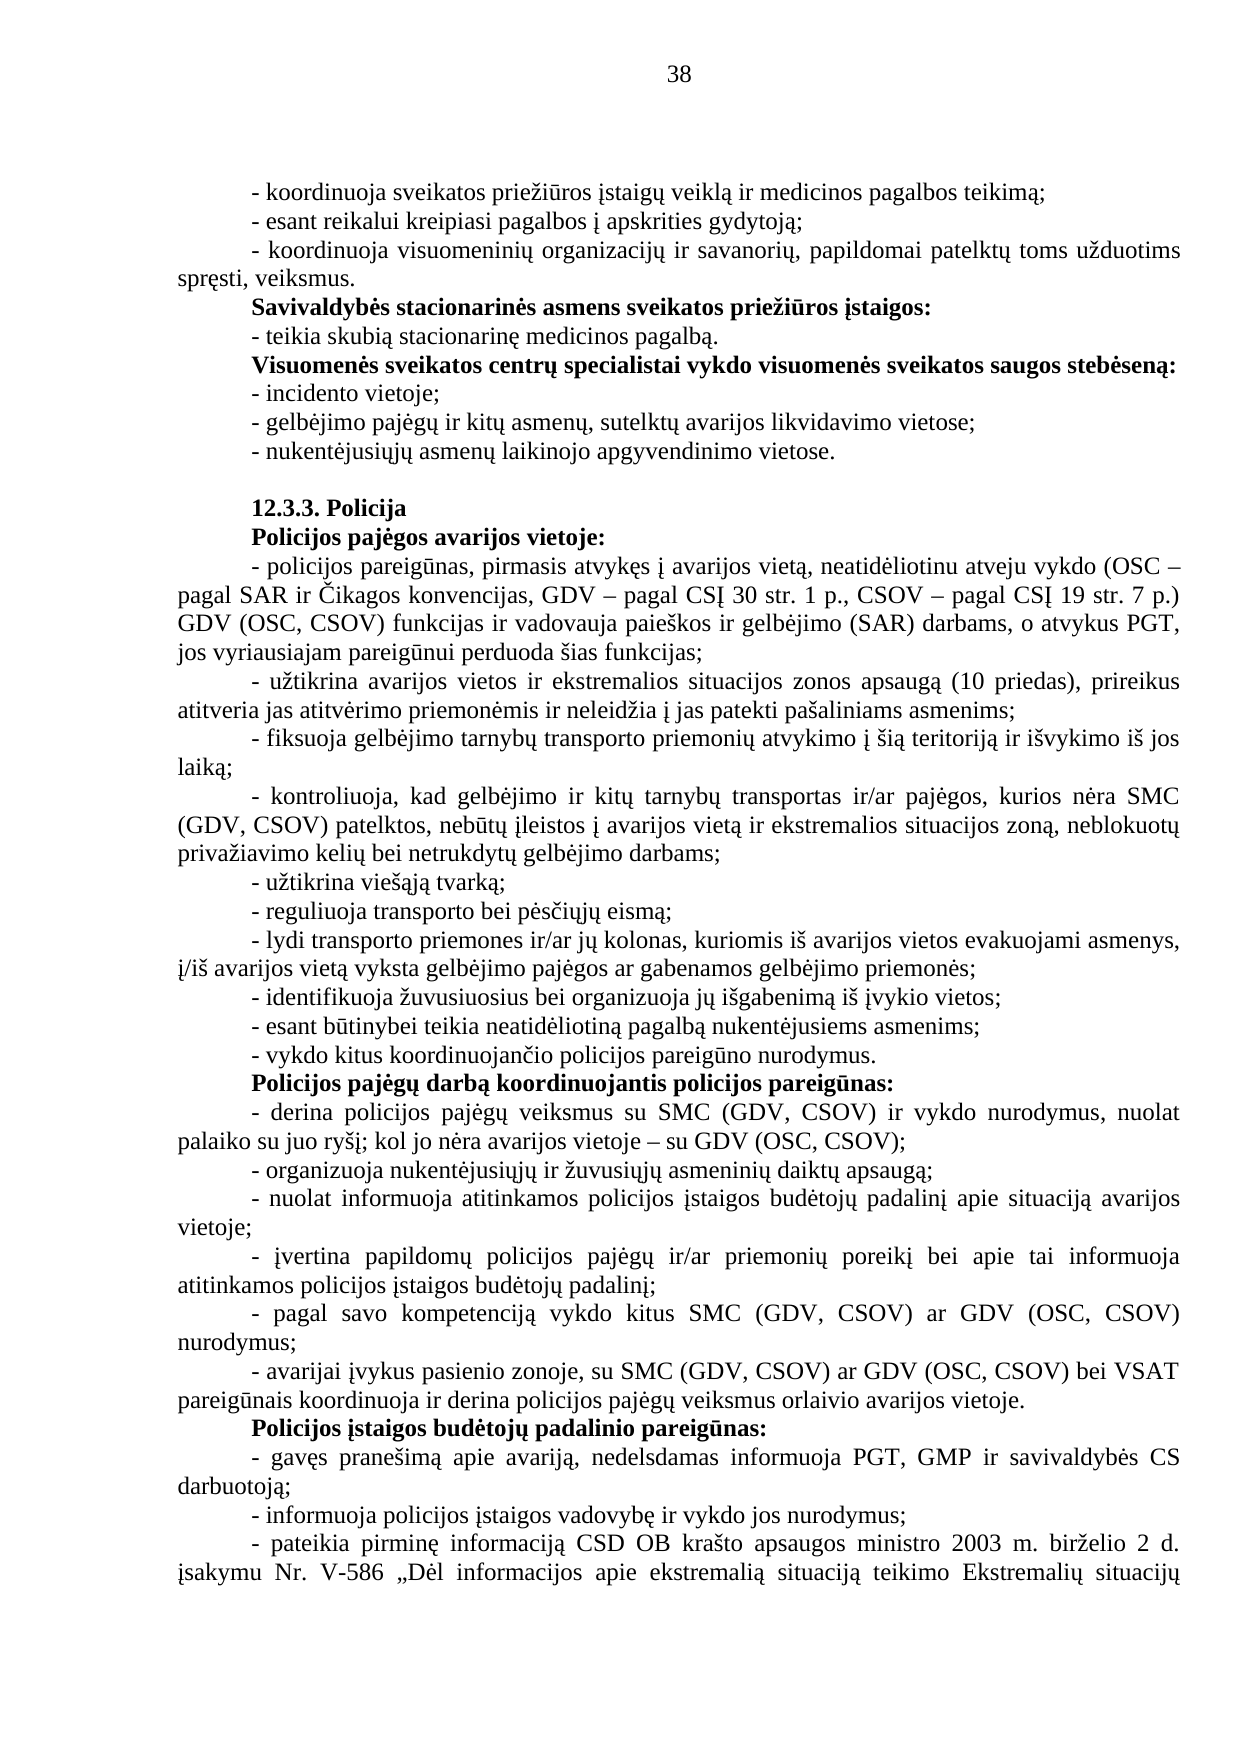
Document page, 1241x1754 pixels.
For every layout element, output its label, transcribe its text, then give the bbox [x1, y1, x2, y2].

text - įvertina papildomų policijos pajėgų ir/ar priemonių poreikį bei apie tai informuoja atitinkamos policijos įstaigos budėtojų padalinį; [177, 1241, 1181, 1298]
text - organizuoja nukentėjusiųjų ir žuvusiųjų asmeninių daiktų apsaugą; [177, 1155, 1181, 1183]
text - esant reikalui kreipiasi pagalbos į apskrities gydytoją; [177, 206, 1181, 235]
text - identifikuoja žuvusiuosius bei organizuoja jų išgabenimą iš įvykio vietos; [177, 982, 1181, 1011]
text Policijos pajėgų darbą koordinuojantis policijos pareigūnas: [177, 1068, 1181, 1097]
text - incidento vietoje; [177, 378, 1181, 407]
text - avarijai įvykus pasienio zonoje, su SMC (GDV, CSOV) ar GDV (OSC, CSOV) bei VSAT pareigūnais koordinuoja ir derina policijos pajėgų veiksmus orlaivio avarijos vietoje. [177, 1356, 1181, 1413]
text Policijos įstaigos budėtojų padalinio pareigūnas: [177, 1413, 1181, 1442]
text - nuolat informuoja atitinkamos policijos įstaigos budėtojų padalinį apie situaciją avarijos vietoje; [177, 1183, 1181, 1241]
text - pateikia pirminę informaciją CSD OB krašto apsaugos ministro 2003 m. birželio 2 d. įsakymu Nr. V-586 „Dėl informacijos apie ekstremalią situaciją teikimo Ekstremalių situacijų [177, 1528, 1181, 1586]
text - gavęs pranešimą apie avariją, nedelsdamas informuoja PGT, GMP ir savivaldybės CS darbuotoją; [177, 1442, 1181, 1500]
text - kontroliuoja, kad gelbėjimo ir kitų tarnybų transportas ir/ar pajėgos, kurios nėra SMC (GDV, CSOV) patelktos, nebūtų įleistos į avarijos vietą ir ekstremalios situacijos zoną, neblokuotų privažiavimo kelių bei netrukdytų gelbėjimo darbams; [177, 781, 1181, 867]
text - esant būtinybei teikia neatidėliotiną pagalbą nukentėjusiems asmenims; [177, 1011, 1181, 1040]
text 12.3.3. Policija [177, 493, 1181, 522]
text - nukentėjusiųjų asmenų laikinojo apgyvendinimo vietose. [177, 436, 1181, 465]
text - reguliuoja transporto bei pėsčiųjų eismą; [177, 896, 1181, 925]
text - gelbėjimo pajėgų ir kitų asmenų, sutelktų avarijos likvidavimo vietose; [177, 407, 1181, 436]
text - užtikrina viešąją tvarką; [177, 867, 1181, 896]
text - informuoja policijos įstaigos vadovybę ir vykdo jos nurodymus; [177, 1500, 1181, 1528]
text Visuomenės sveikatos centrų specialistai vykdo visuomenės sveikatos saugos stebėseną: [177, 350, 1181, 378]
text - koordinuoja visuomeninių organizacijų ir savanorių, papildomai patelktų toms užduotims spręsti, veiksmus. [177, 235, 1181, 292]
text Policijos pajėgos avarijos vietoje: [177, 522, 1181, 551]
text - policijos pareigūnas, pirmasis atvykęs į avarijos vietą, neatidėliotinu atveju vykdo (OSC – pagal SAR ir Čikagos konvencijas, GDV – pagal CSĮ 30 str. 1 p., CSOV – pagal CSĮ 19 str. 7 p.) GDV (OSC, CSOV) funkcijas ir vadovauja paieškos ir gelbėjimo (SAR) darbams, o atvykus PGT, jos vyriausiajam pareigūnui perduoda šias funkcijas; [177, 551, 1181, 666]
text - pagal savo kompetenciją vykdo kitus SMC (GDV, CSOV) ar GDV (OSC, CSOV) nurodymus; [177, 1298, 1181, 1356]
text - lydi transporto priemones ir/ar jų kolonas, kuriomis iš avarijos vietos evakuojami asmenys, į/iš avarijos vietą vyksta gelbėjimo pajėgos ar gabenamos gelbėjimo priemonės; [177, 925, 1181, 982]
text - derina policijos pajėgų veiksmus su SMC (GDV, CSOV) ir vykdo nurodymus, nuolat palaiko su juo ryšį; kol jo nėra avarijos vietoje – su GDV (OSC, CSOV); [177, 1097, 1181, 1155]
text - teikia skubią stacionarinę medicinos pagalbą. [177, 321, 1181, 350]
text Savivaldybės stacionarinės asmens sveikatos priežiūros įstaigos: [177, 292, 1181, 321]
text - koordinuoja sveikatos priežiūros įstaigų veiklą ir medicinos pagalbos teikimą; [177, 177, 1181, 206]
text - fiksuoja gelbėjimo tarnybų transporto priemonių atvykimo į šią teritoriją ir išvykimo iš jos laiką; [177, 723, 1181, 781]
text - užtikrina avarijos vietos ir ekstremalios situacijos zonos apsaugą (10 priedas), prireikus atitveria jas atitvėrimo priemonėmis ir neleidžia į jas patekti pašaliniams asmenims; [177, 666, 1181, 723]
text - vykdo kitus koordinuojančio policijos pareigūno nurodymus. [177, 1040, 1181, 1068]
